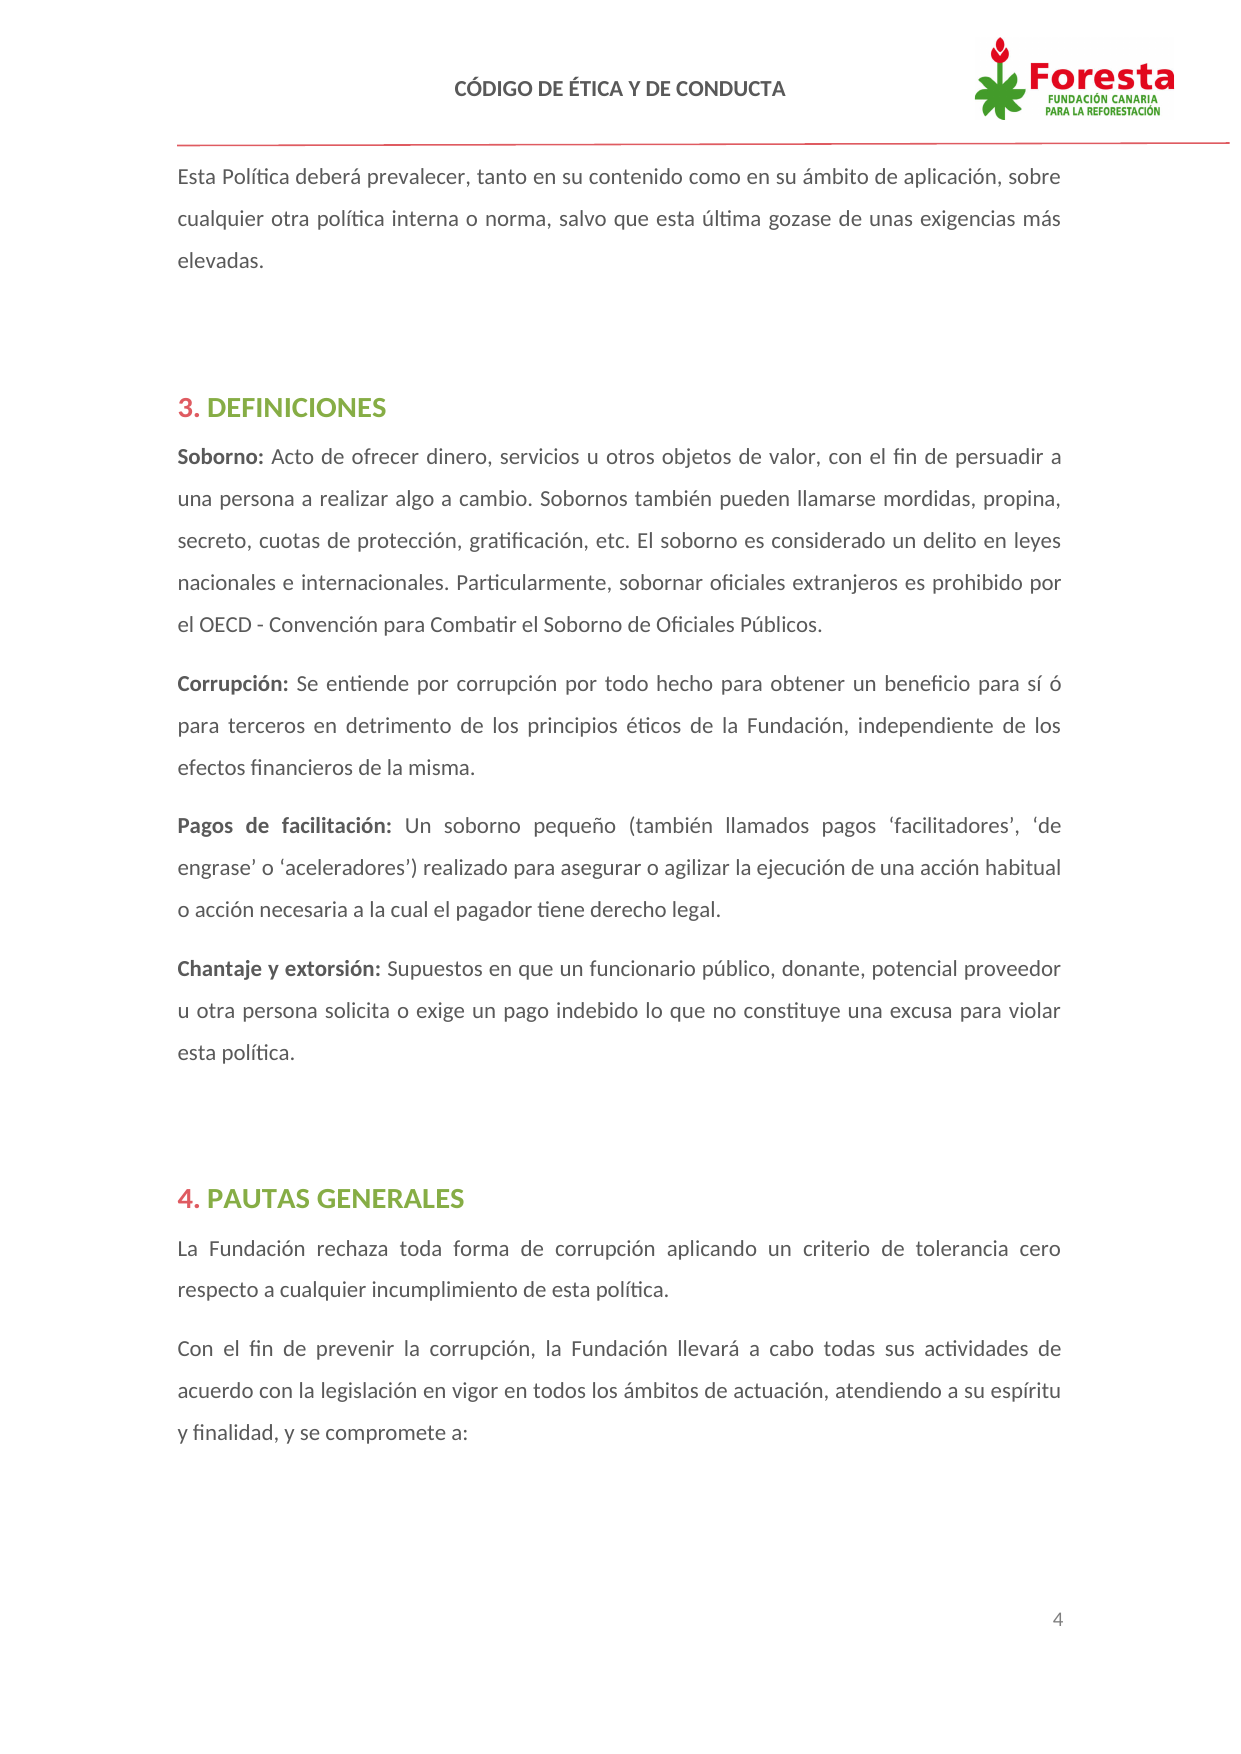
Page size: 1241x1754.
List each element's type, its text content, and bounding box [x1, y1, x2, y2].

text Corrupción: Se entiende por corrupción por todo hecho para obtener un beneficio para sí ó para terceros en detrimento de los principios éticos de la Fundación, independiente de los efectos financieros de la misma. [177, 669, 1063, 781]
text Pagos de facilitación: Un soborno pequeño (también llamados pagos ‘facilitadores’, ‘de engrase’ o ‘aceleradores’) realizado para asegurar o agilizar la ejecución de una acción habitual o acción necesaria a la cual el pagador tiene derecho legal. [177, 811, 1063, 923]
list DEFINICIONES [177, 389, 1063, 424]
list PAUTAS GENERALES [177, 1180, 1063, 1216]
text Chantaje y extorsión: Supuestos en que un funcionario público, donante, potencial proveedor u otra persona solicita o exige un pago indebido lo que no constituye una excusa para violar esta política. [177, 954, 1063, 1066]
text Esta Política deberá prevalecer, tanto en su contenido como en su ámbito de aplicación, sobre cualquier otra política interna o norma, salvo que esta última gozase de unas exigencias más elevadas. [177, 162, 1063, 274]
text La Fundación rechaza toda forma de corrupción aplicando un criterio de tolerancia cero respecto a cualquier incumplimiento de esta política. [177, 1234, 1063, 1304]
text Con el fin de prevenir la corrupción, la Fundación llevará a cabo todas sus actividades de acuerdo con la legislación en vigor en todos los ámbitos de actuación, atendiendo a su espíritu y finalidad, y se compromete a: [177, 1334, 1063, 1446]
text Soborno: Acto de ofrecer dinero, servicios u otros objetos de valor, con el fin de persuadir a una persona a realizar algo a cambio. Sobornos también pueden llamarse mordidas, propina, secreto, cuotas de protección, gratificación, etc. El soborno es considerado un delito en leyes nacionales e internacionales. Particularmente, sobornar oficiales extranjeros es prohibido por el OECD - Convención para Combatir el Soborno de Oficiales Públicos. [177, 442, 1063, 638]
